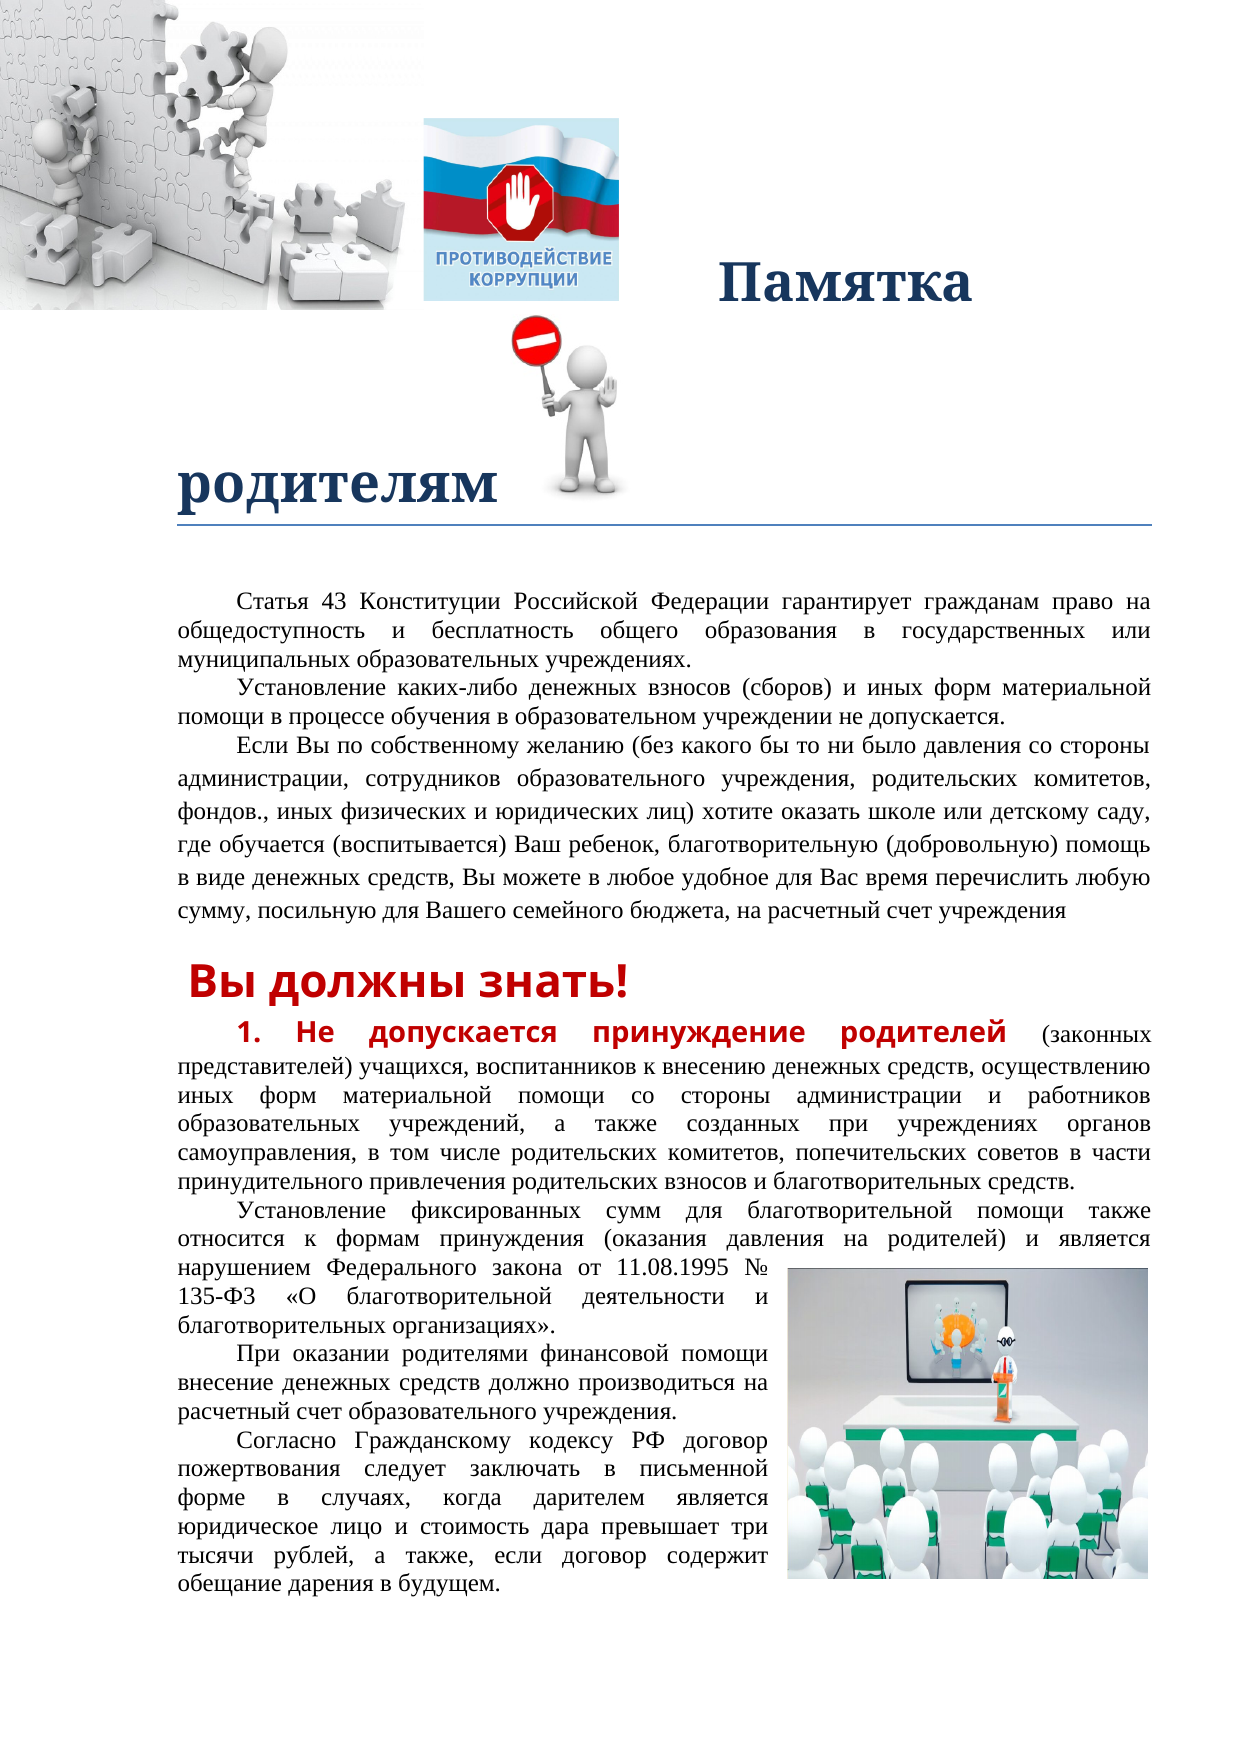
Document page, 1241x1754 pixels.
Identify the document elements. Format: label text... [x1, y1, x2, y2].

text Вы должны знать! [177, 949, 1152, 1011]
text Согласно Гражданскому кодексу РФ договор пожертвования следует заключать в письменной форме в случаях, когда дарителем является юридическое лицо и стоимость дара превышает три тысячи рублей, а также, если договор содержит обещание дарения в будущем. [177, 1425, 1152, 1597]
picture [498, 314, 654, 503]
text 1. Не допускается принуждение родителей (законных представителей) учащихся, воспитанников к внесению денежных средств, осуществлению иных форм материальной помощи со стороны администрации и работников образовательных учреждений, а также созданных при учреждениях органов самоуправления, в том числе родительских комитетов, попечительских советов в части принудительного привлечения родительских взносов и благотворительных средств. [177, 1011, 1152, 1195]
text При оказании родителями финансовой помощи внесение денежных средств должно производиться на расчетный счет образовательного учреждения. [177, 1338, 787, 1425]
title Памятка родителям [177, 118, 1152, 524]
text Если Вы по собственному желанию (без какого бы то ни было давления со стороны администрации, сотрудников образовательного учреждения, родительских комитетов, фондов., иных физических и юридических лиц) хотите оказать школе или детскому саду, где обучается (воспитывается) Ваш ребенок, благотворительную (добровольную) помощь в виде денежных средств, Вы можете в любое удобное для Вас время перечислить любую сумму, посильную для Вашего семейного бюджета, на расчетный счет учреждения [177, 730, 1152, 924]
text Статья 43 Конституции Российской Федерации гарантирует гражданам право на общедоступность и бесплатность общего образования в государственных или муниципальных образовательных учреждениях. [177, 586, 1152, 672]
text Установление каких-либо денежных взносов (сборов) и иных форм материальной помощи в процессе обучения в образовательном учреждении не допускается. [177, 672, 1152, 730]
picture [787, 1268, 1148, 1579]
text Установление фиксированных сумм для благотворительной помощи также относится к формам принуждения (оказания давления на родителей) и является нарушением Федерального закона от 11.08.1995 № 135-Ф3 «О благотворительной деятельности и благотворительных организациях». [177, 1195, 1152, 1338]
picture [0, 0, 619, 310]
